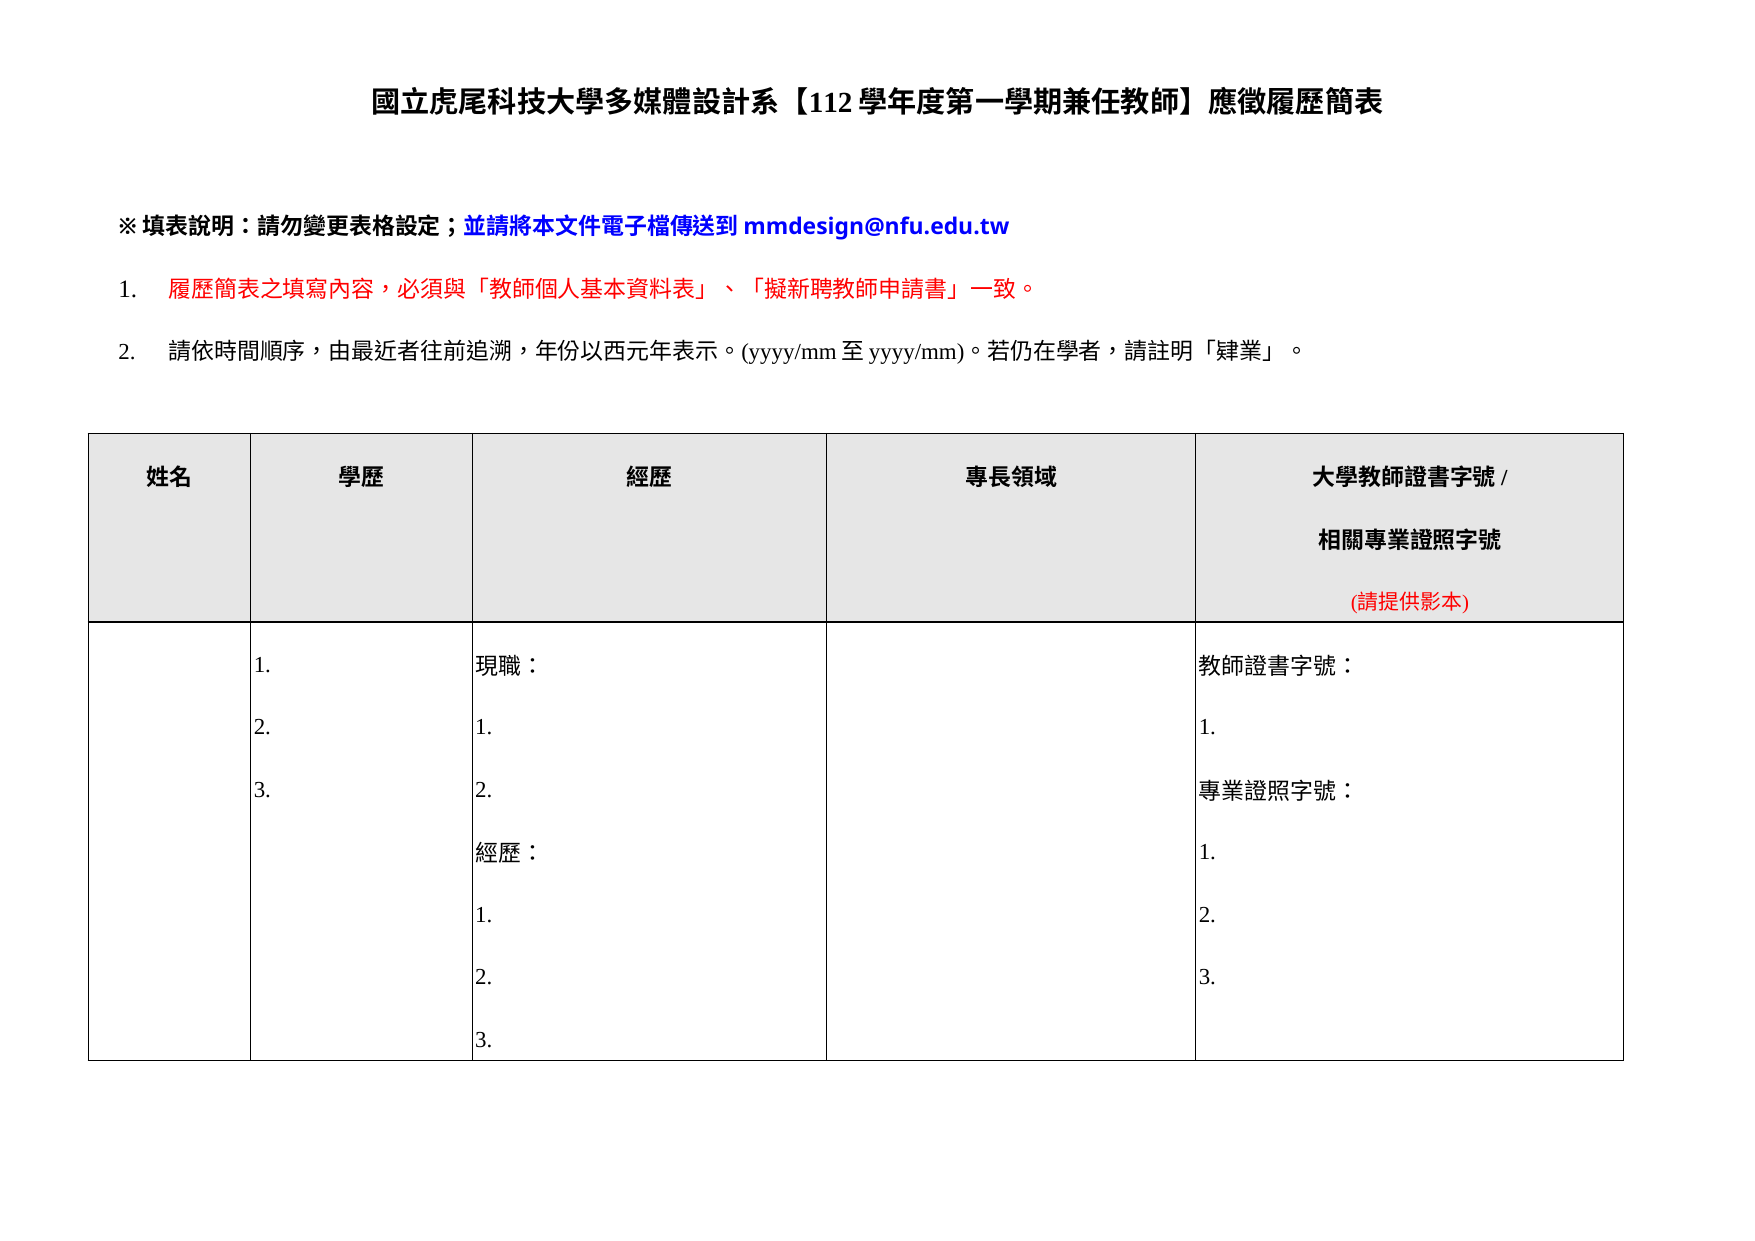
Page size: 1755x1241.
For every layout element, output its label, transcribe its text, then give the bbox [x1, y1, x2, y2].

list 履歷簡表之填寫內容，必須與「教師個人基本資料表」、「擬新聘教師申請書」一致。 [118, 245, 1636, 308]
table_cell [89, 623, 250, 1060]
table_header 經歷 [473, 434, 826, 621]
table_cell [827, 623, 1195, 1060]
text ※ 填表說明：請勿變更表格設定；並請將本文件電子檔傳送到mmdesign@nfu.edu.tw [118, 183, 1636, 245]
table_cell 教師證書字號： 1. 專業證照字號： 1. 2. 3. [1196, 623, 1623, 1060]
table_cell 現職： 1. 2. 經歷： 1. 2. 3. [473, 623, 826, 1060]
table_header 學歷 [251, 434, 472, 621]
list 請依時間順序，由最近者往前追溯，年份以西元年表示。(yyyy/mm至yyyy/mm)。若仍在學者，請註明「肄業」。 [118, 308, 1636, 370]
table_header 專長領域 [827, 434, 1195, 621]
table_header 姓名 [89, 434, 250, 621]
text 國立虎尾科技大學多媒體設計系【112學年度第一學期兼任教師】應徵履歷簡表 [118, 58, 1636, 120]
table_header 大學教師證書字號 / 相關專業證照字號 (請提供影本) [1196, 434, 1623, 621]
table_cell 1. 2. 3. [251, 623, 472, 1060]
